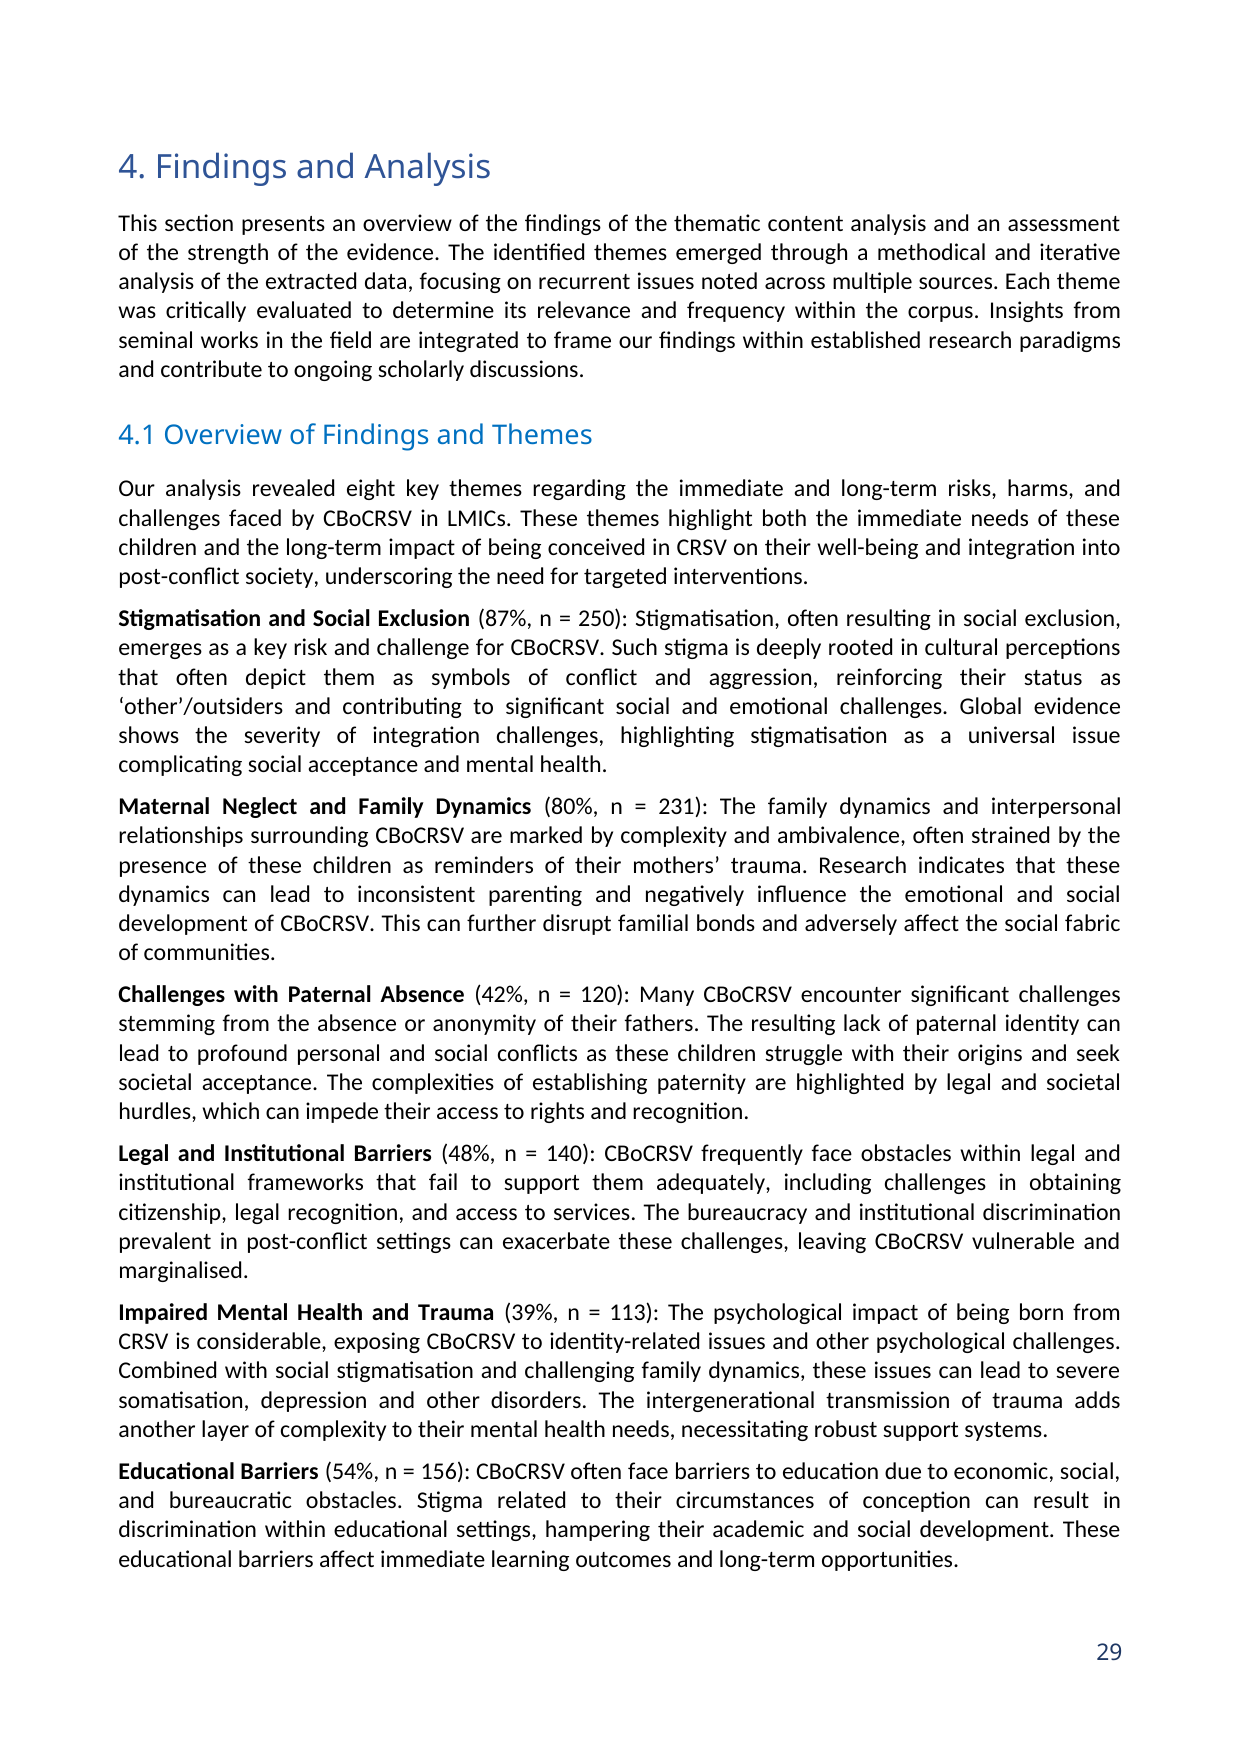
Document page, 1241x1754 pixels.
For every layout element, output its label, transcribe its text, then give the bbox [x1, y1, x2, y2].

text Stigmatisation and Social Exclusion (87%, n = 250): Stigmatisation, often resulting in social exclusion, emerges as a key risk and challenge for CBoCRSV. Such stigma is deeply rooted in cultural perceptions that often depict them as symbols of conflict and aggression, reinforcing their status as ‘other’/outsiders and contributing to significant social and emotional challenges. Global evidence shows the severity of integration challenges, highlighting stigmatisation as a universal issue complicating social acceptance and mental health. [118, 603, 1122, 779]
subtitle 4. Findings and Analysis [118, 143, 1122, 188]
text Legal and Institutional Barriers (48%, n = 140): CBoCRSV frequently face obstacles within legal and institutional frameworks that fail to support them adequately, including challenges in obtaining citizenship, legal recognition, and access to services. The bureaucracy and institutional discrimination prevalent in post-conflict settings can exacerbate these challenges, leaving CBoCRSV vulnerable and marginalised. [118, 1138, 1122, 1284]
text Our analysis revealed eight key themes regarding the immediate and long-term risks, harms, and challenges faced by CBoCRSV in LMICs. These themes highlight both the immediate needs of these children and the long-term impact of being conceived in CRSV on their well-being and integration into post-conflict society, underscoring the need for targeted interventions. [118, 473, 1122, 591]
text Challenges with Paternal Absence (42%, n = 120): Many CBoCRSV encounter significant challenges stemming from the absence or anonymity of their fathers. The resulting lack of paternal identity can lead to profound personal and social conflicts as these children struggle with their origins and seek societal acceptance. The complexities of establishing paternity are highlighted by legal and societal hurdles, which can impede their access to rights and recognition. [118, 979, 1122, 1126]
text Maternal Neglect and Family Dynamics (80%, n = 231): The family dynamics and interpersonal relationships surrounding CBoCRSV are marked by complexity and ambivalence, often strained by the presence of these children as reminders of their mothers’ trauma. Research indicates that these dynamics can lead to inconsistent parenting and negatively influence the emotional and social development of CBoCRSV. This can further disrupt familial bonds and adversely affect the social fabric of communities. [118, 791, 1122, 967]
text This section presents an overview of the findings of the thematic content analysis and an assessment of the strength of the evidence. The identified themes emerged through a methodical and iterative analysis of the extracted data, focusing on recurrent issues noted across multiple sources. Each theme was critically evaluated to determine its relevance and frequency within the corpus. Insights from seminal works in the field are integrated to frame our findings within established research paradigms and contribute to ongoing scholarly discussions. [118, 208, 1122, 383]
subtitle 4.1 Overview of Findings and Themes [118, 415, 1122, 452]
text Impaired Mental Health and Trauma (39%, n = 113): The psychological impact of being born from CRSV is considerable, exposing CBoCRSV to identity-related issues and other psychological challenges. Combined with social stigmatisation and challenging family dynamics, these issues can lead to severe somatisation, depression and other disorders. The intergenerational transmission of trauma adds another layer of complexity to their mental health needs, necessitating robust support systems. [118, 1297, 1122, 1443]
text Educational Barriers (54%, n = 156): CBoCRSV often face barriers to education due to economic, social, and bureaucratic obstacles. Stigma related to their circumstances of conception can result in discrimination within educational settings, hampering their academic and social development. These educational barriers affect immediate learning outcomes and long-term opportunities. [118, 1456, 1122, 1573]
